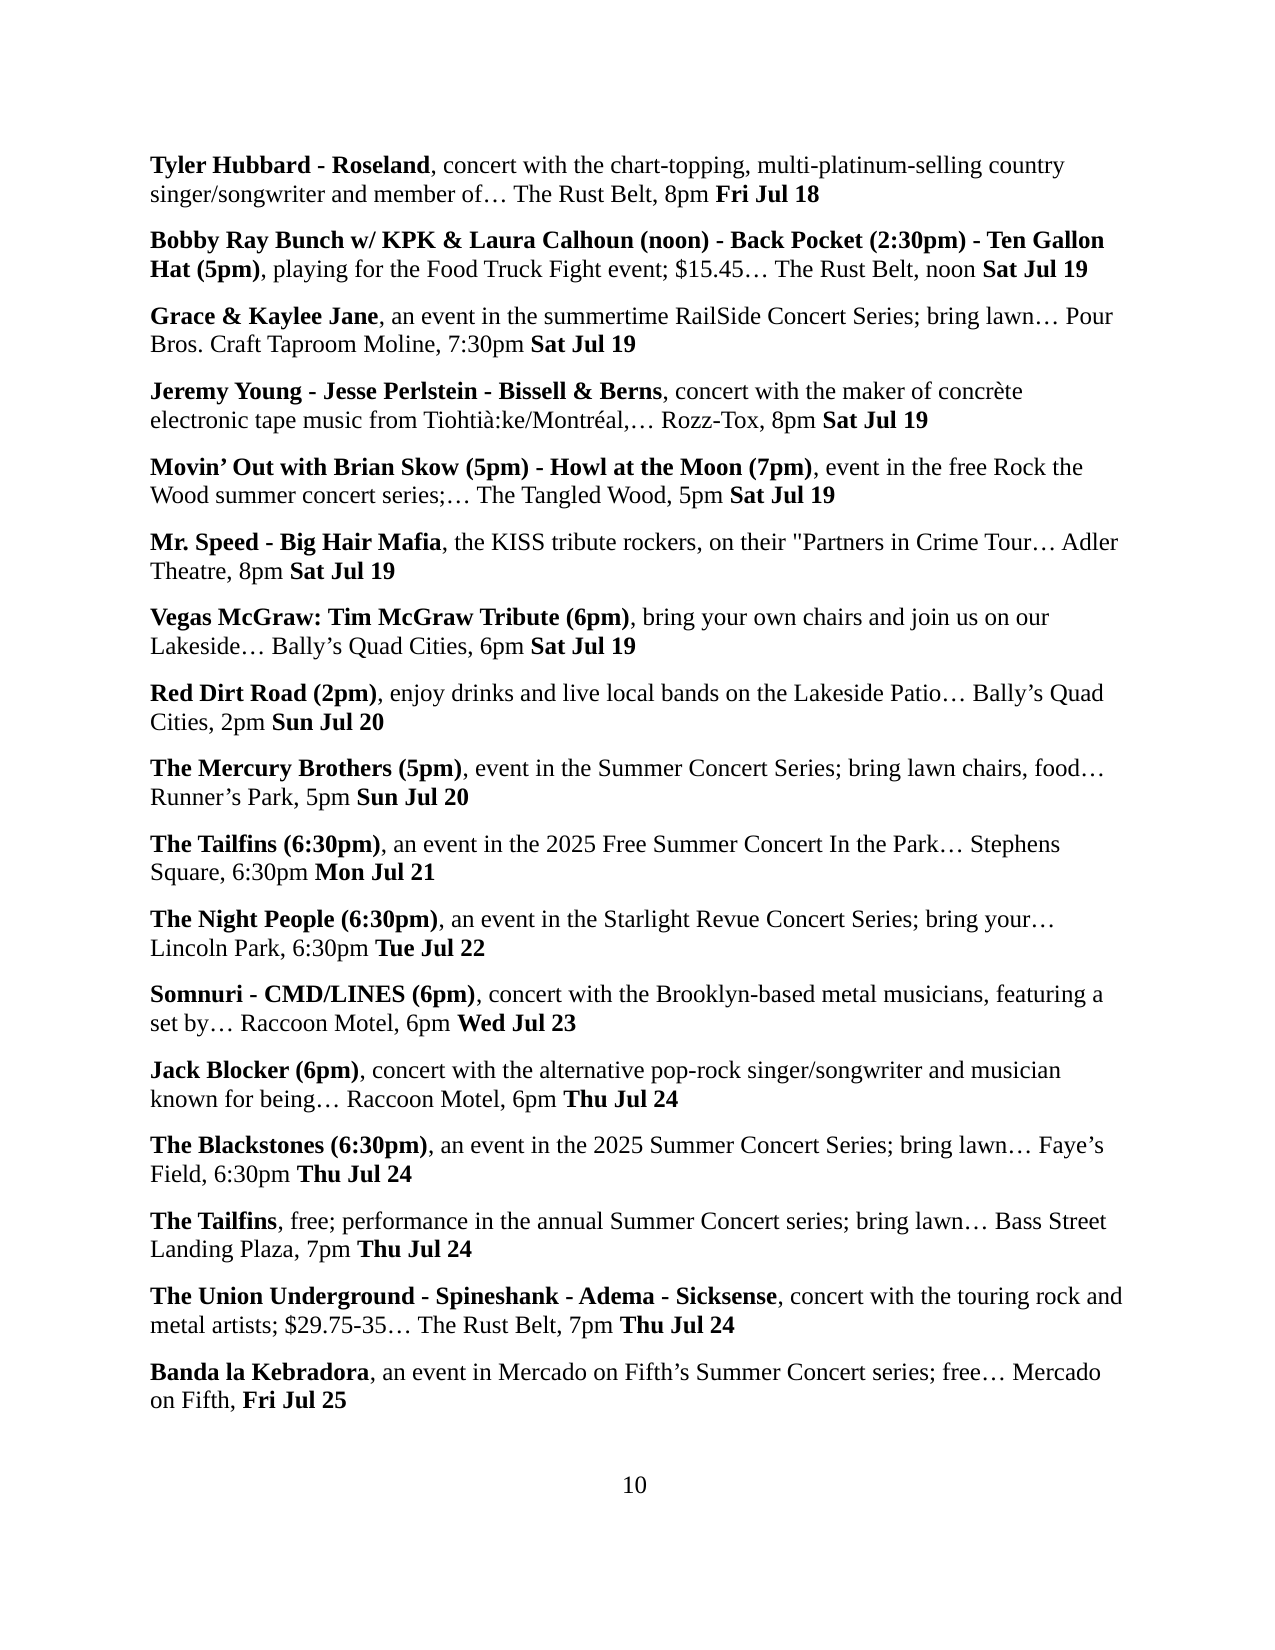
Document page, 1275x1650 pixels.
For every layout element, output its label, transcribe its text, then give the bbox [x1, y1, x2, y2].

text The Union Underground - Spineshank - Adema - Sicksense, concert with the touring rock and metal artists; $29.75-35… The Rust Belt, 7pm Thu Jul 24 [150, 1281, 1125, 1339]
text Jack Blocker (6pm), concert with the alternative pop-rock singer/songwriter and musician known for being… Raccoon Motel, 6pm Thu Jul 24 [150, 1055, 1125, 1112]
text Red Dirt Road (2pm), enjoy drinks and live local bands on the Lakeside Patio… Bally’s Quad Cities, 2pm Sun Jul 20 [150, 678, 1125, 735]
text Banda la Kebradora, an event in Mercado on Fifth’s Summer Concert series; free… Mercado on Fifth, Fri Jul 25 [150, 1357, 1125, 1414]
text Mr. Speed - Big Hair Mafia, the KISS tribute rockers, on their "Partners in Crime Tour… Adler Theatre, 8pm Sat Jul 19 [150, 527, 1125, 584]
text The Mercury Brothers (5pm), event in the Summer Concert Series; bring lawn chairs, food… Runner’s Park, 5pm Sun Jul 20 [150, 753, 1125, 811]
text Movin’ Out with Brian Skow (5pm) - Howl at the Moon (7pm), event in the free Rock the Wood summer concert series;… The Tangled Wood, 5pm Sat Jul 19 [150, 452, 1125, 509]
text Somnuri - CMD/LINES (6pm), concert with the Brooklyn-based metal musicians, featuring a set by… Raccoon Motel, 6pm Wed Jul 23 [150, 979, 1125, 1037]
text Grace & Kaylee Jane, an event in the summertime RailSide Concert Series; bring lawn… Pour Bros. Craft Taproom Moline, 7:30pm Sat Jul 19 [150, 301, 1125, 358]
text Tyler Hubbard - Roseland, concert with the chart-topping, multi-platinum-selling country singer/songwriter and member of… The Rust Belt, 8pm Fri Jul 18 [150, 150, 1125, 207]
text Vegas McGraw: Tim McGraw Tribute (6pm), bring your own chairs and join us on our Lakeside… Bally’s Quad Cities, 6pm Sat Jul 19 [150, 602, 1125, 660]
text The Tailfins, free; performance in the annual Summer Concert series; bring lawn… Bass Street Landing Plaza, 7pm Thu Jul 24 [150, 1206, 1125, 1263]
text The Tailfins (6:30pm), an event in the 2025 Free Summer Concert In the Park… Stephens Square, 6:30pm Mon Jul 21 [150, 829, 1125, 886]
text The Blackstones (6:30pm), an event in the 2025 Summer Concert Series; bring lawn… Faye’s Field, 6:30pm Thu Jul 24 [150, 1130, 1125, 1188]
text Jeremy Young - Jesse Perlstein - Bissell & Berns, concert with the maker of concrète electronic tape music from Tiohtià:ke/Montréal,… Rozz-Tox, 8pm Sat Jul 19 [150, 376, 1125, 434]
text Bobby Ray Bunch w/ KPK & Laura Calhoun (noon) - Back Pocket (2:30pm) - Ten Gallon Hat (5pm), playing for the Food Truck Fight event; $15.45… The Rust Belt, noon Sat Jul 19 [150, 225, 1125, 283]
text The Night People (6:30pm), an event in the Starlight Revue Concert Series; bring your… Lincoln Park, 6:30pm Tue Jul 22 [150, 904, 1125, 962]
